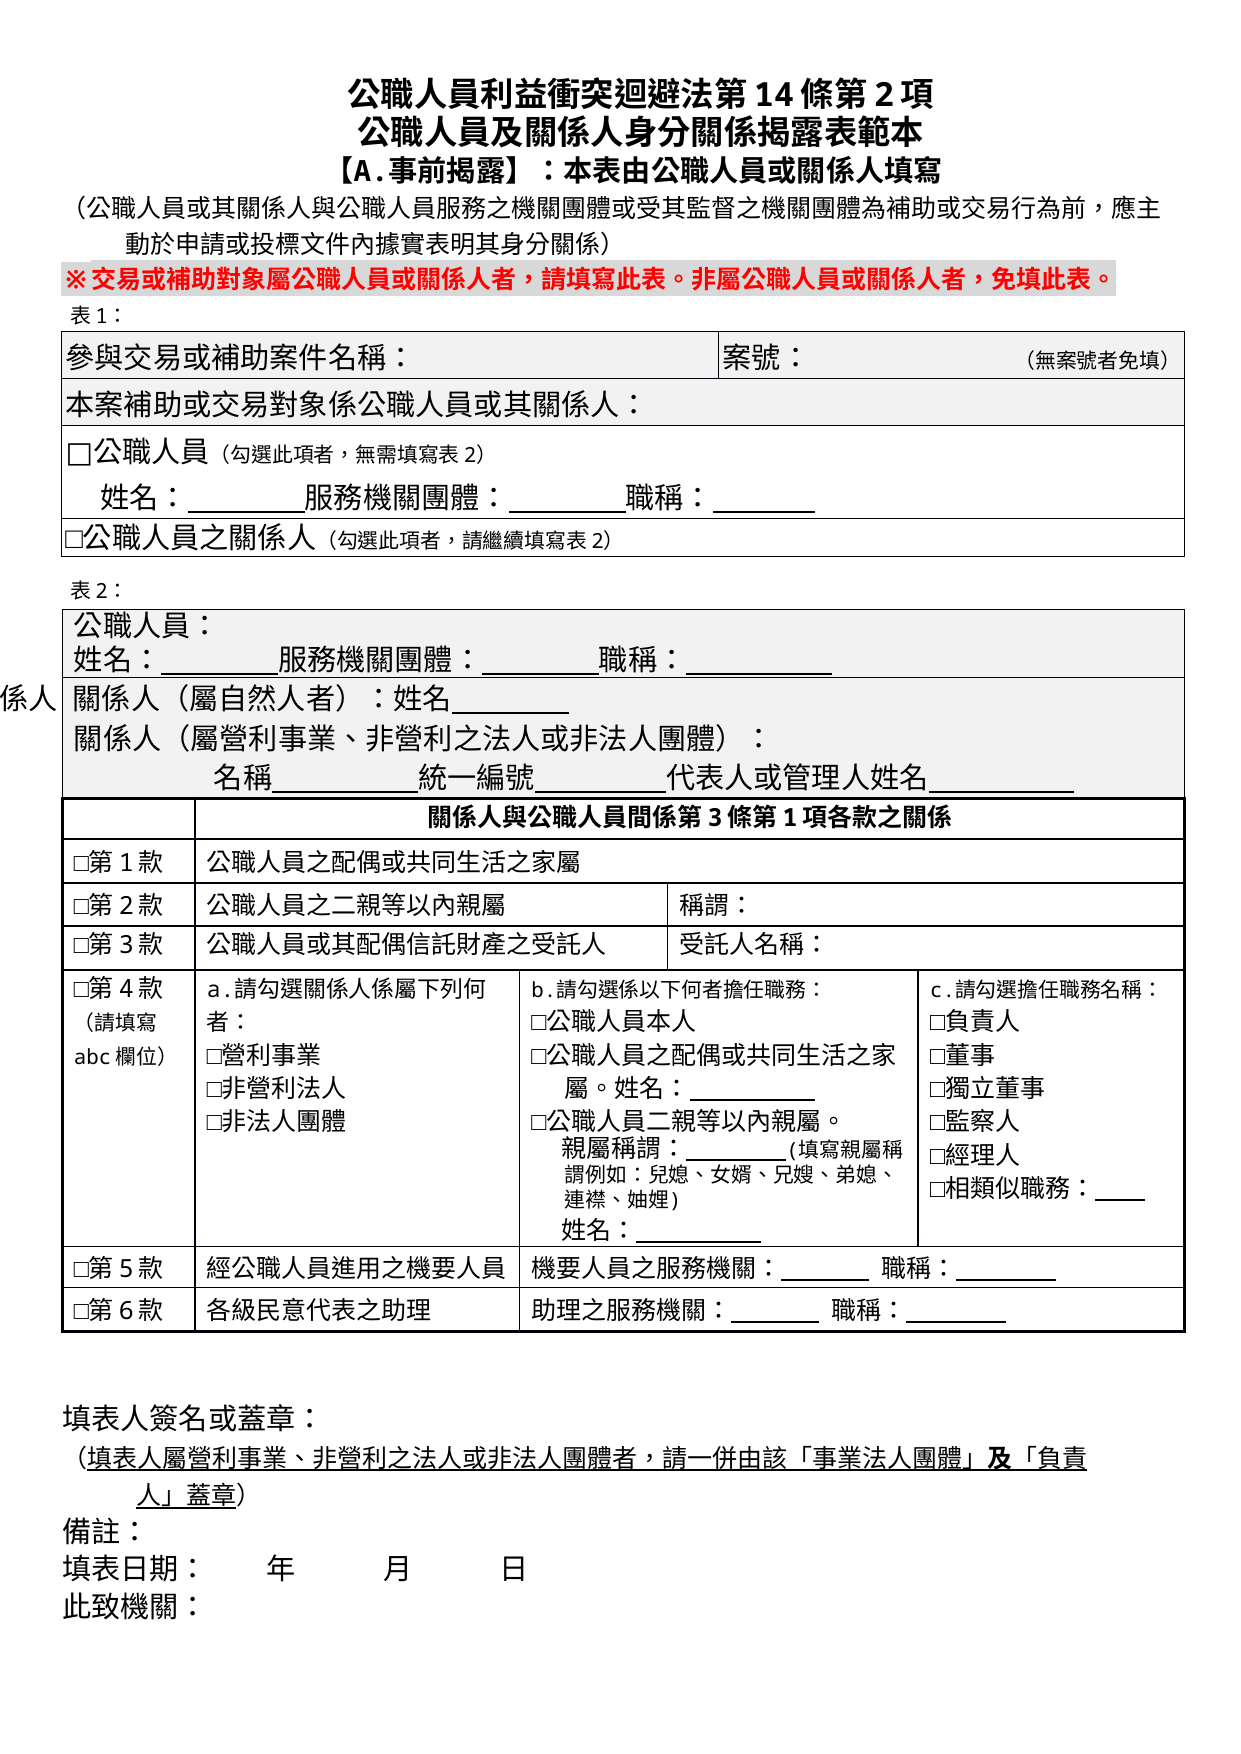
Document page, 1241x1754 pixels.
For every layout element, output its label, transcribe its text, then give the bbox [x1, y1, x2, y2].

table_header 參與交易或補助案件名稱： [62, 332, 718, 378]
text 此致機關： [62, 1587, 1110, 1625]
table_cell 公職人員或其配偶信託財產之受託人 [196, 927, 667, 969]
table_cell 公職人員之配偶或共同生活之家屬 [196, 840, 1183, 882]
table_cell 各級民意代表之助理 [196, 1288, 519, 1330]
table_cell 受託人名稱： [668, 927, 1183, 969]
table_cell 助理之服務機關： 職稱： [520, 1288, 1183, 1330]
table_cell □第3款 [64, 927, 194, 969]
table_cell c.請勾選擔任職務名稱： □負責人 □董事 □獨立董事 □監察人 □經理人 □相類似職務： [919, 971, 1183, 1246]
text 【A.事前揭露】：本表由公職人員或關係人填寫 [33, 152, 1234, 189]
table_cell 公職人員之二親等以內親屬 [196, 884, 667, 925]
table_cell 經公職人員進用之機要人員 [196, 1247, 519, 1287]
table_cell 關係人與公職人員間係第3條第1項各款之關係 [196, 800, 1183, 838]
table_cell □公職人員（勾選此項者，無需填寫表2） 姓名： 服務機關團體： 職稱： [62, 426, 1184, 517]
table_cell □公職人員之關係人（勾選此項者，請繼續填寫表2） [62, 519, 1184, 556]
table_cell □第4款 （請填寫abc欄位） [64, 971, 194, 1246]
table_cell □第6款 [64, 1288, 194, 1330]
table_cell a.請勾選關係人係屬下列何者： □營利事業 □非營利法人 □非法人團體 [196, 971, 519, 1246]
text （填表人屬營利事業、非營利之法人或非法人團體者，請一併由該「事業法人團體」及「負責人」蓋章） [62, 1437, 1110, 1512]
text 表1： [33, 296, 1189, 331]
text 公職人員及關係人身分關係揭露表範本 [33, 114, 1240, 152]
table_cell 稱謂： [668, 884, 1183, 925]
text 填表人簽名或蓋章： [62, 1400, 1110, 1437]
table_cell 機要人員之服務機關： 職稱： [520, 1247, 1183, 1287]
text ※交易或補助對象屬公職人員或關係人者，請填寫此表。非屬公職人員或關係人者，免填此表。 [61, 260, 1184, 296]
table_cell □第2款 [64, 884, 194, 925]
table_cell 本案補助或交易對象係公職人員或其關係人： [62, 379, 1184, 425]
text 備註： [62, 1512, 1110, 1550]
table_cell [64, 800, 194, 838]
text 公職人員利益衝突迴避法第14條第2項 [33, 77, 1240, 114]
table_cell □第5款 [64, 1247, 194, 1287]
table_header 案號： （無案號者免填） [719, 332, 1184, 378]
table_cell □第1款 [64, 840, 194, 882]
table_cell b.請勾選係以下何者擔任職務： □公職人員本人 □公職人員之配偶或共同生活之家屬。姓名： □公職人員二親等以內親屬。 親屬稱謂： (填寫親屬稱謂例如：兒媳、女婿、兄嫂、弟媳、連襟、妯娌) 姓名： [520, 971, 917, 1246]
text 表2： [33, 557, 1110, 609]
table_cell 關係人 關係人（屬自然人者）：姓名 關係人（屬營利事業、非營利之法人或非法人團體）： 名稱 統一編號 代表人或管理人姓名 [63, 678, 1184, 797]
table_header 公職人員： 姓名： 服務機關團體： 職稱： [63, 610, 1184, 677]
text （公職人員或其關係人與公職人員服務之機關團體或受其監督之機關團體為補助或交易行為前，應主動於申請或投標文件內據實表明其身分關係） [61, 189, 1184, 260]
text 填表日期： 年 月 日 [62, 1550, 1110, 1587]
